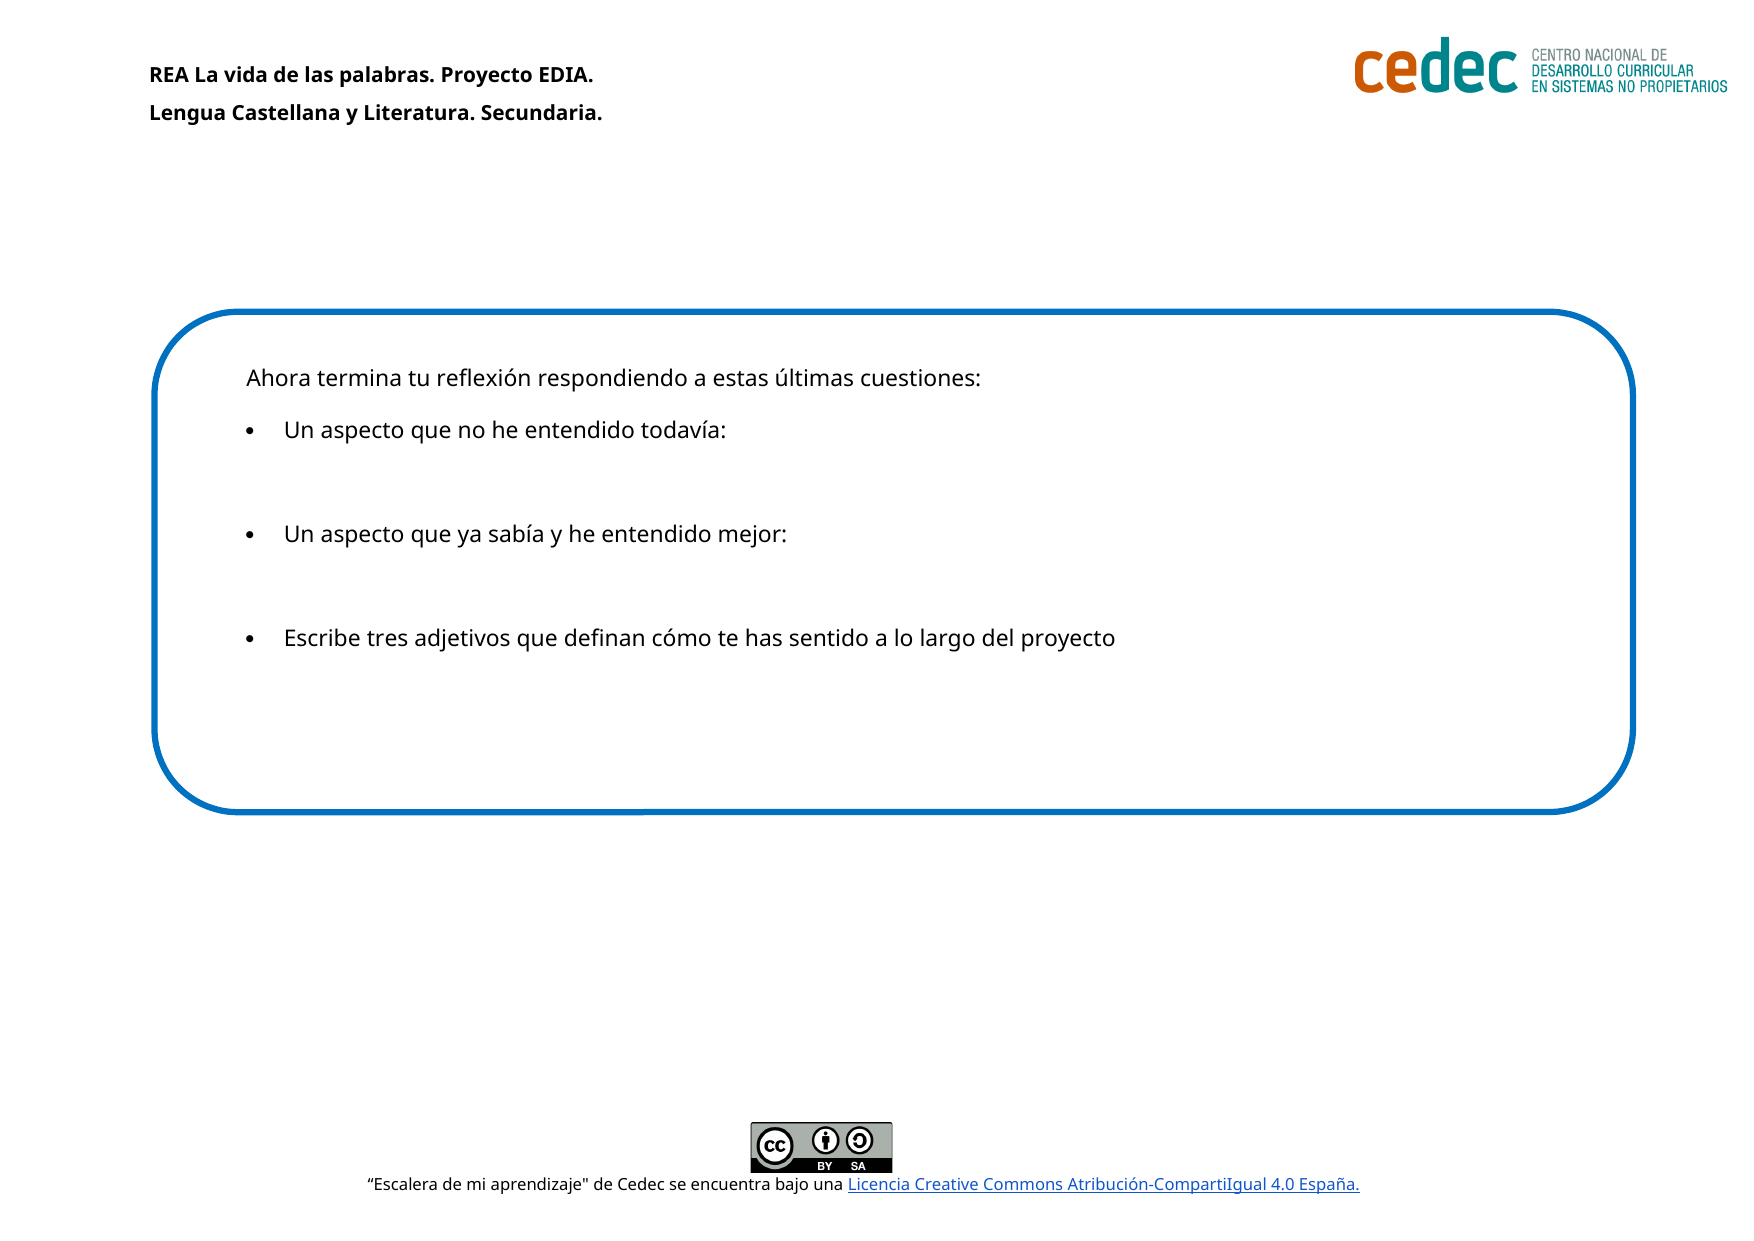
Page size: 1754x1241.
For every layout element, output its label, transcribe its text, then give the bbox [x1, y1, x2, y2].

picture [750, 1122, 893, 1173]
list Un aspecto que ya sabía y he entendido mejor: [246, 518, 1442, 549]
picture [1352, 34, 1736, 103]
text Ahora termina tu reflexión respondiendo a estas últimas cuestiones: [246, 362, 1442, 393]
list Un aspecto que no he entendido todavía: [246, 414, 1442, 445]
list Escribe tres adjetivos que definan cómo te has sentido a lo largo del proyecto [246, 622, 1442, 653]
